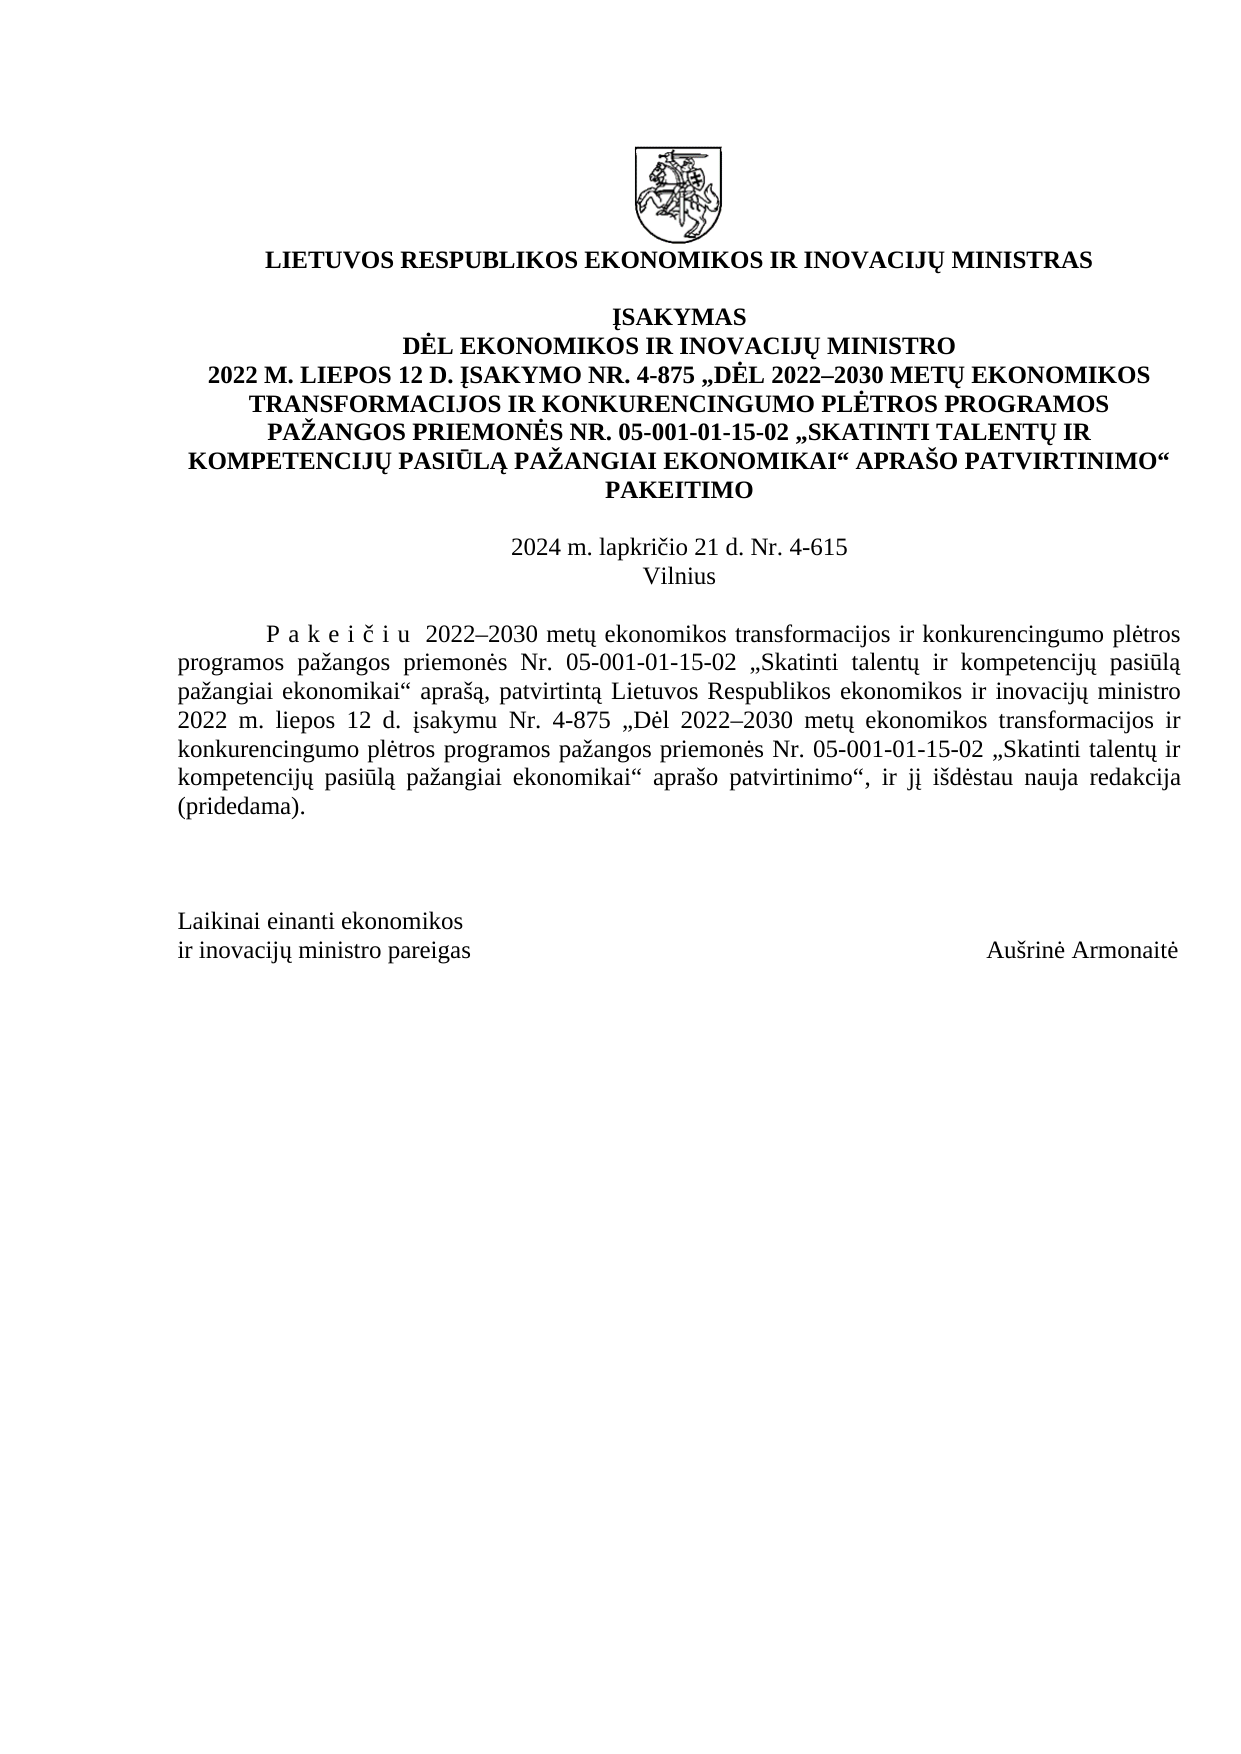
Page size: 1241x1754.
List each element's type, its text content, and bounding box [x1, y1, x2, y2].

text P a k e i č i u 2022–2030 metų ekonomikos transformacijos ir konkurencingumo plėtros programos pažangos priemonės Nr. 05-001-01-15-02 „Skatinti talentų ir kompetencijų pasiūlą pažangiai ekonomikai“ aprašą, patvirtintą Lietuvos Respublikos ekonomikos ir inovacijų ministro 2022 m. liepos 12 d. įsakymu Nr. 4-875 „Dėl 2022–2030 metų ekonomikos transformacijos ir konkurencingumo plėtros programos pažangos priemonės Nr. 05-001-01-15-02 „Skatinti talentų ir kompetencijų pasiūlą pažangiai ekonomikai“ aprašo patvirtinimo“, ir jį išdėstau nauja redakcija (pridedama). [177, 619, 1181, 820]
text DĖL EKONOMIKOS IR INOVACIJŲ MINISTRO [177, 331, 1181, 360]
text ir inovacijų ministro pareigas Aušrinė Armonaitė [177, 935, 1181, 964]
text Laikinai einanti ekonomikos [177, 906, 1181, 935]
text Vilnius [177, 561, 1181, 590]
text 2022 M. LIEPOS 12 D. ĮSAKYMO NR. 4-875 „DĖL 2022–2030 Metų EKONOMIKOS TRANSFORMACIJOS IR KONKURENCINGUMO PLĖTROS PROGRAMOS pažangos priemonės Nr. 05-001-01-15-02 „Skatinti talentų ir kompetencijų pasiūlą pažangiai ekonomikai“ aprašo patvirtinimo“ pakeitimo [177, 360, 1181, 504]
text įsakymas [177, 302, 1181, 331]
text LIETUVOS RESPUBLIKOS Ekonomikos ir inovacijų MINISTRAS [177, 245, 1181, 274]
text 2024 m. lapkričio 21 d. Nr. 4-615 [177, 532, 1181, 561]
